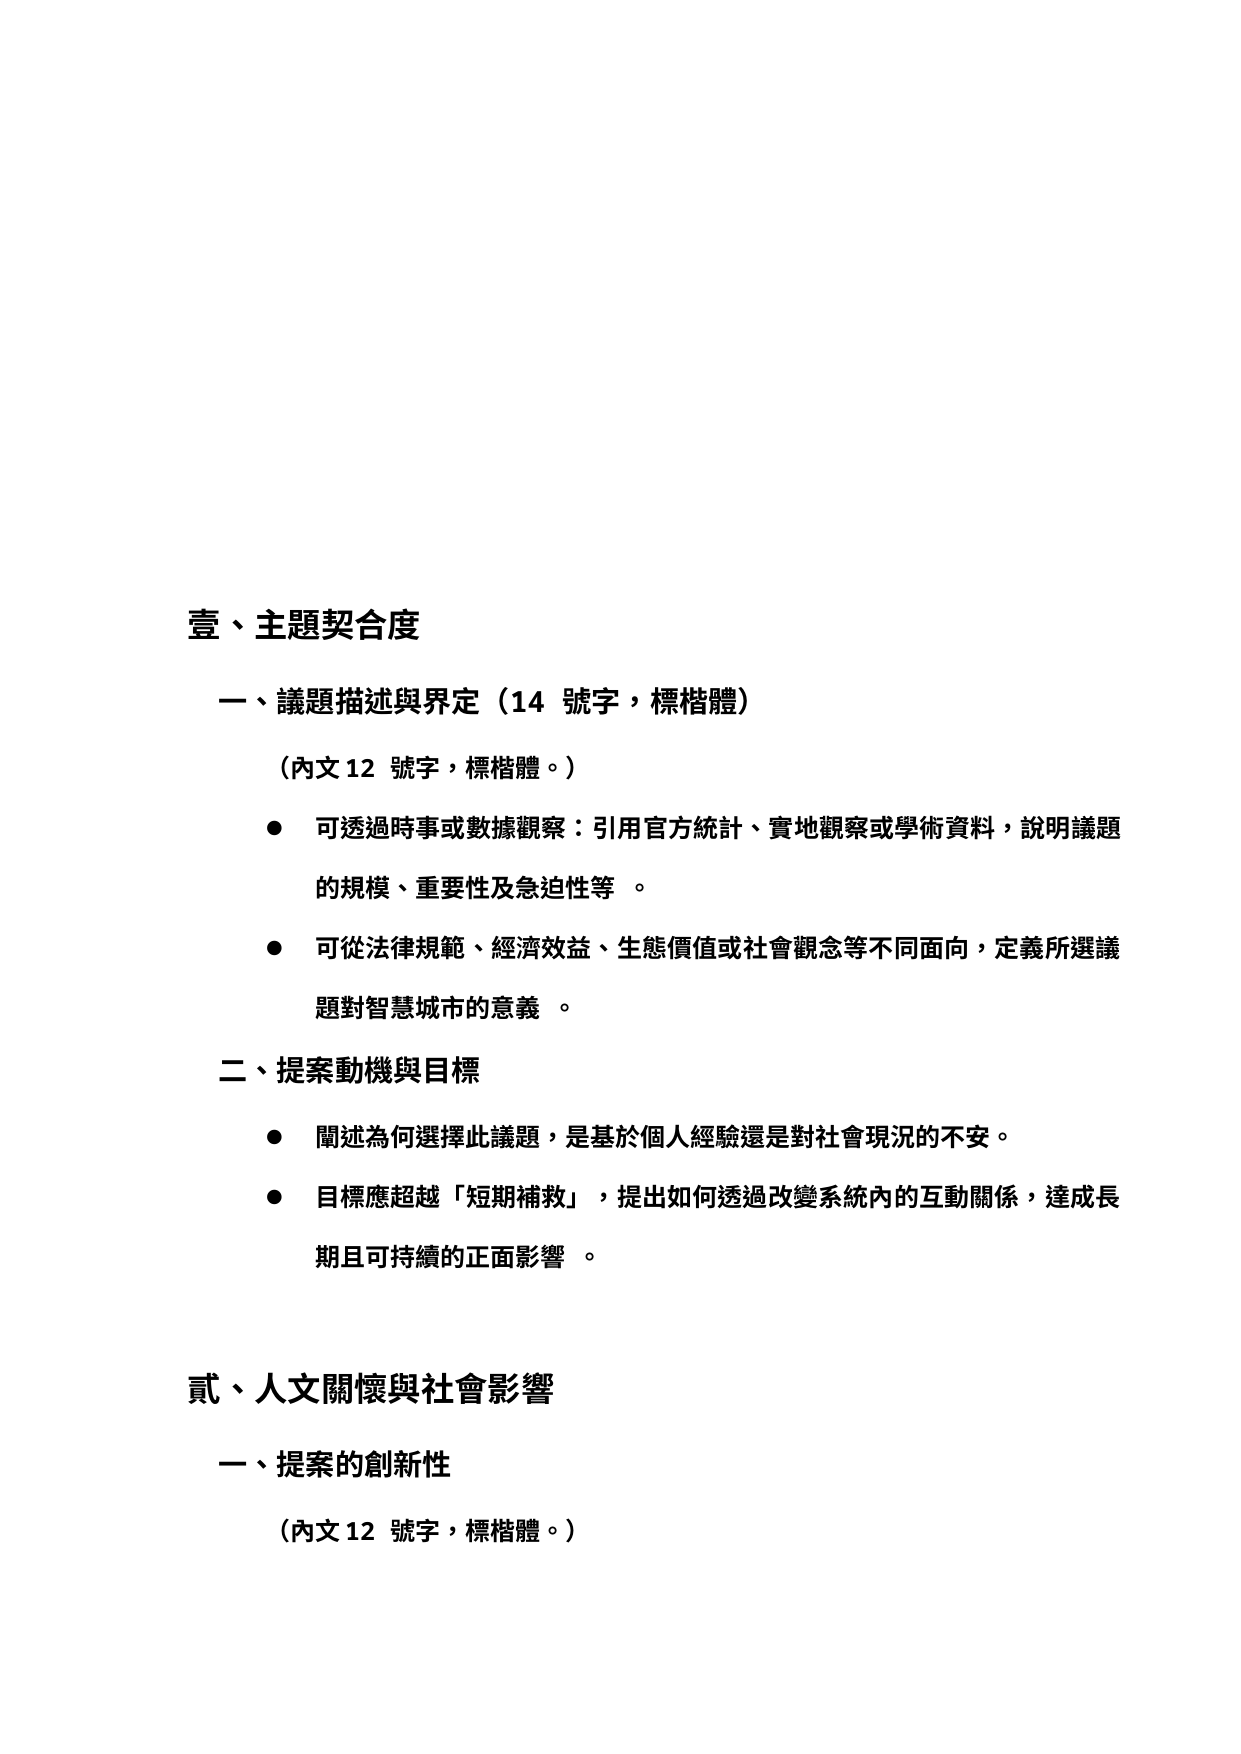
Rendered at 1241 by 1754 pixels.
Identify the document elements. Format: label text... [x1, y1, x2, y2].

text （內文12 號字，標楷體。） [187, 1512, 1122, 1548]
list 可從法律規範、經濟效益、生態價值或社會觀念等不同面向，定義所選議題對智慧城市的意義 。 [265, 928, 1122, 1024]
text （內文12 號字，標楷體。） [187, 749, 1122, 785]
text 一、議題描述與界定（14 號字，標楷體） [187, 679, 1122, 721]
text 一、提案的創新性 [187, 1442, 1122, 1484]
text 二、提案動機與目標 [187, 1048, 1122, 1090]
text 貳、人文關懷與社會影響 [187, 1362, 1122, 1411]
list 可透過時事或數據觀察：引用官方統計、實地觀察或學術資料，說明議題的規模、重要性及急迫性等 。 [265, 809, 1122, 905]
text 壹、主題契合度 [187, 599, 1122, 648]
list 闡述為何選擇此議題，是基於個人經驗還是對社會現況的不安。 [265, 1118, 1122, 1154]
list 目標應超越「短期補救」，提出如何透過改變系統內的互動關係，達成長期且可持續的正面影響 。 [265, 1177, 1122, 1273]
